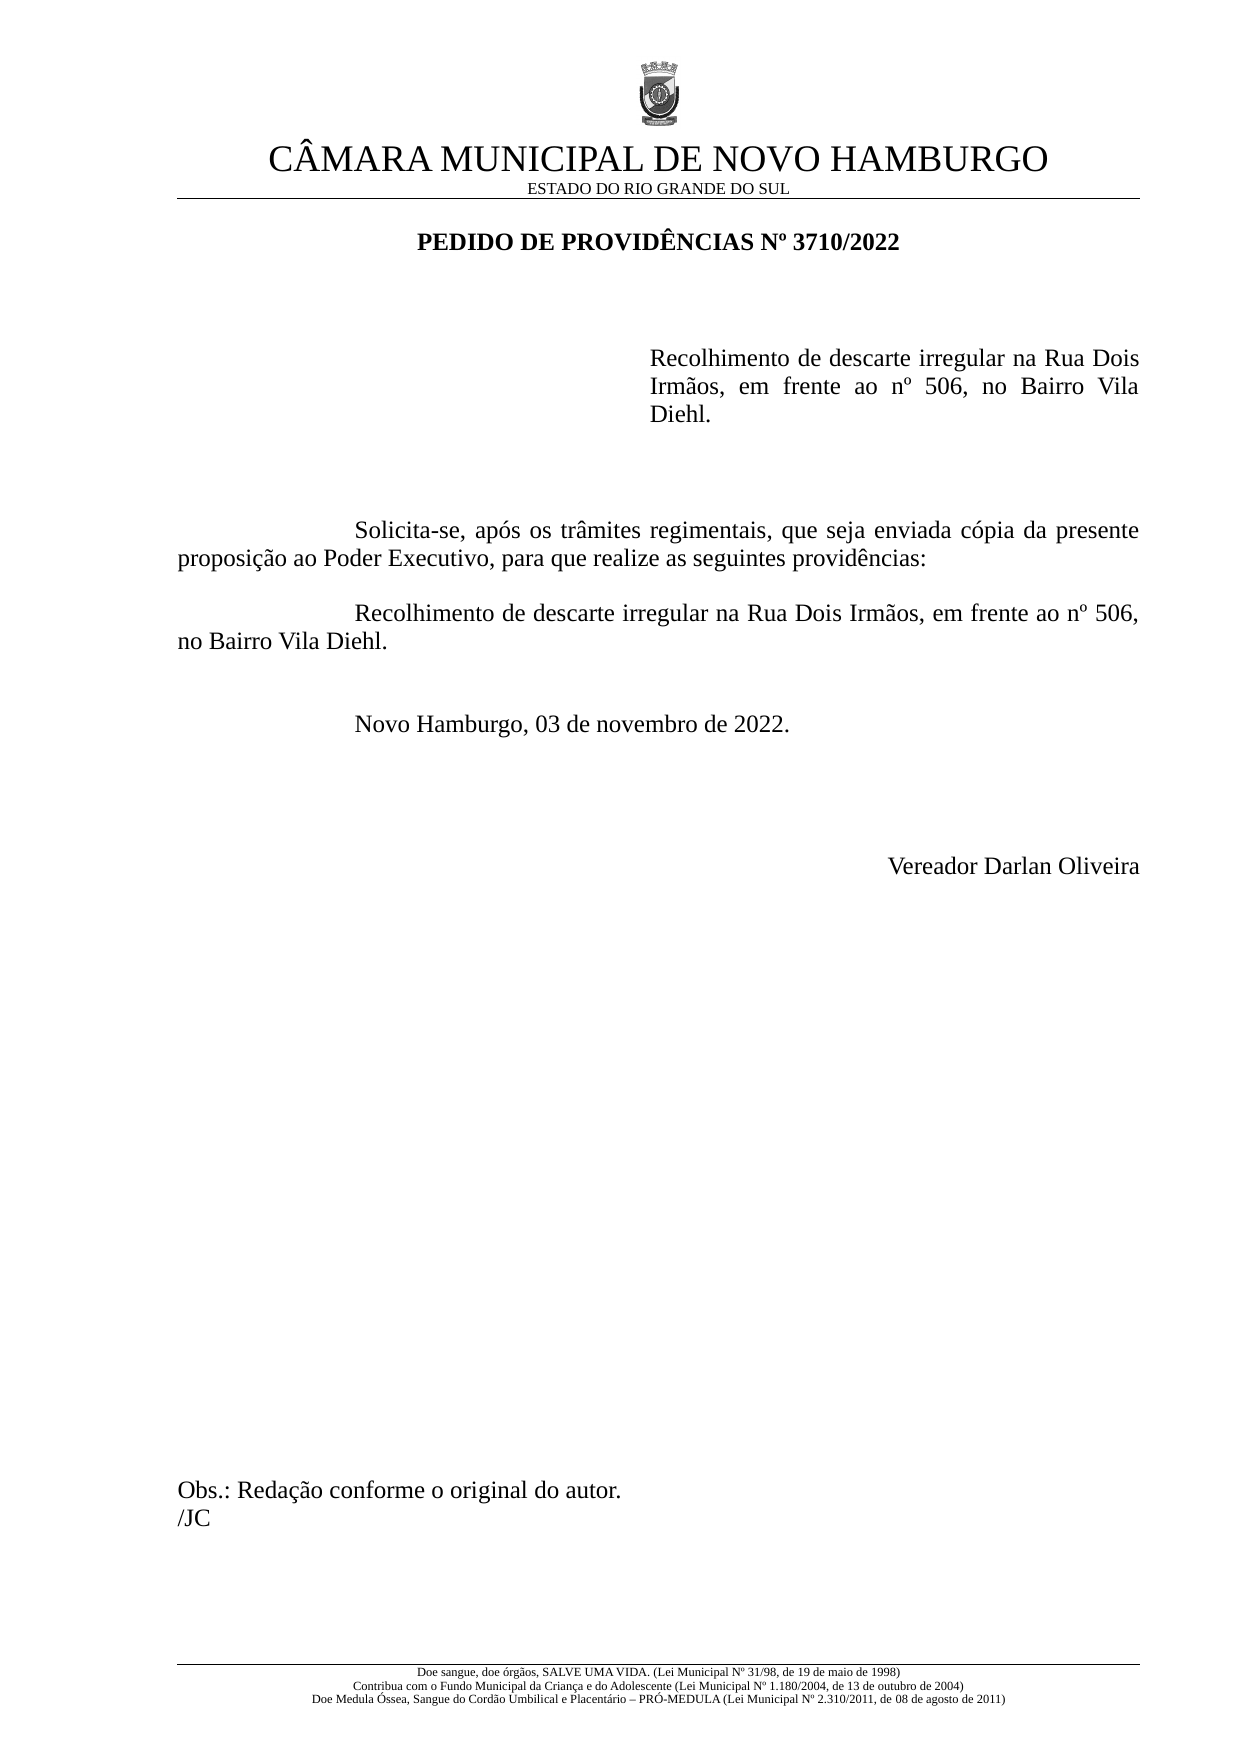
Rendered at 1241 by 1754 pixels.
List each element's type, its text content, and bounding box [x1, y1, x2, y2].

text Vereador Darlan Oliveira [177, 852, 1140, 880]
text Obs.: Redação conforme o original do autor. [177, 1476, 1140, 1504]
text Recolhimento de descarte irregular na Rua Dois Irmãos, em frente ao nº 506, no Bairro Vila Diehl. [649, 344, 1140, 428]
text Solicita-se, após os trâmites regimentais, que seja enviada cópia da presente proposição ao Poder Executivo, para que realize as seguintes providências: [177, 516, 1140, 572]
text /JC [177, 1504, 1140, 1532]
text Recolhimento de descarte irregular na Rua Dois Irmãos, em frente ao nº 506, no Bairro Vila Diehl. [177, 599, 1140, 655]
text Novo Hamburgo, 03 de novembro de 2022. [177, 710, 1140, 738]
text PEDIDO DE PROVIDÊNCIAS Nº 3710/2022 [177, 228, 1140, 256]
